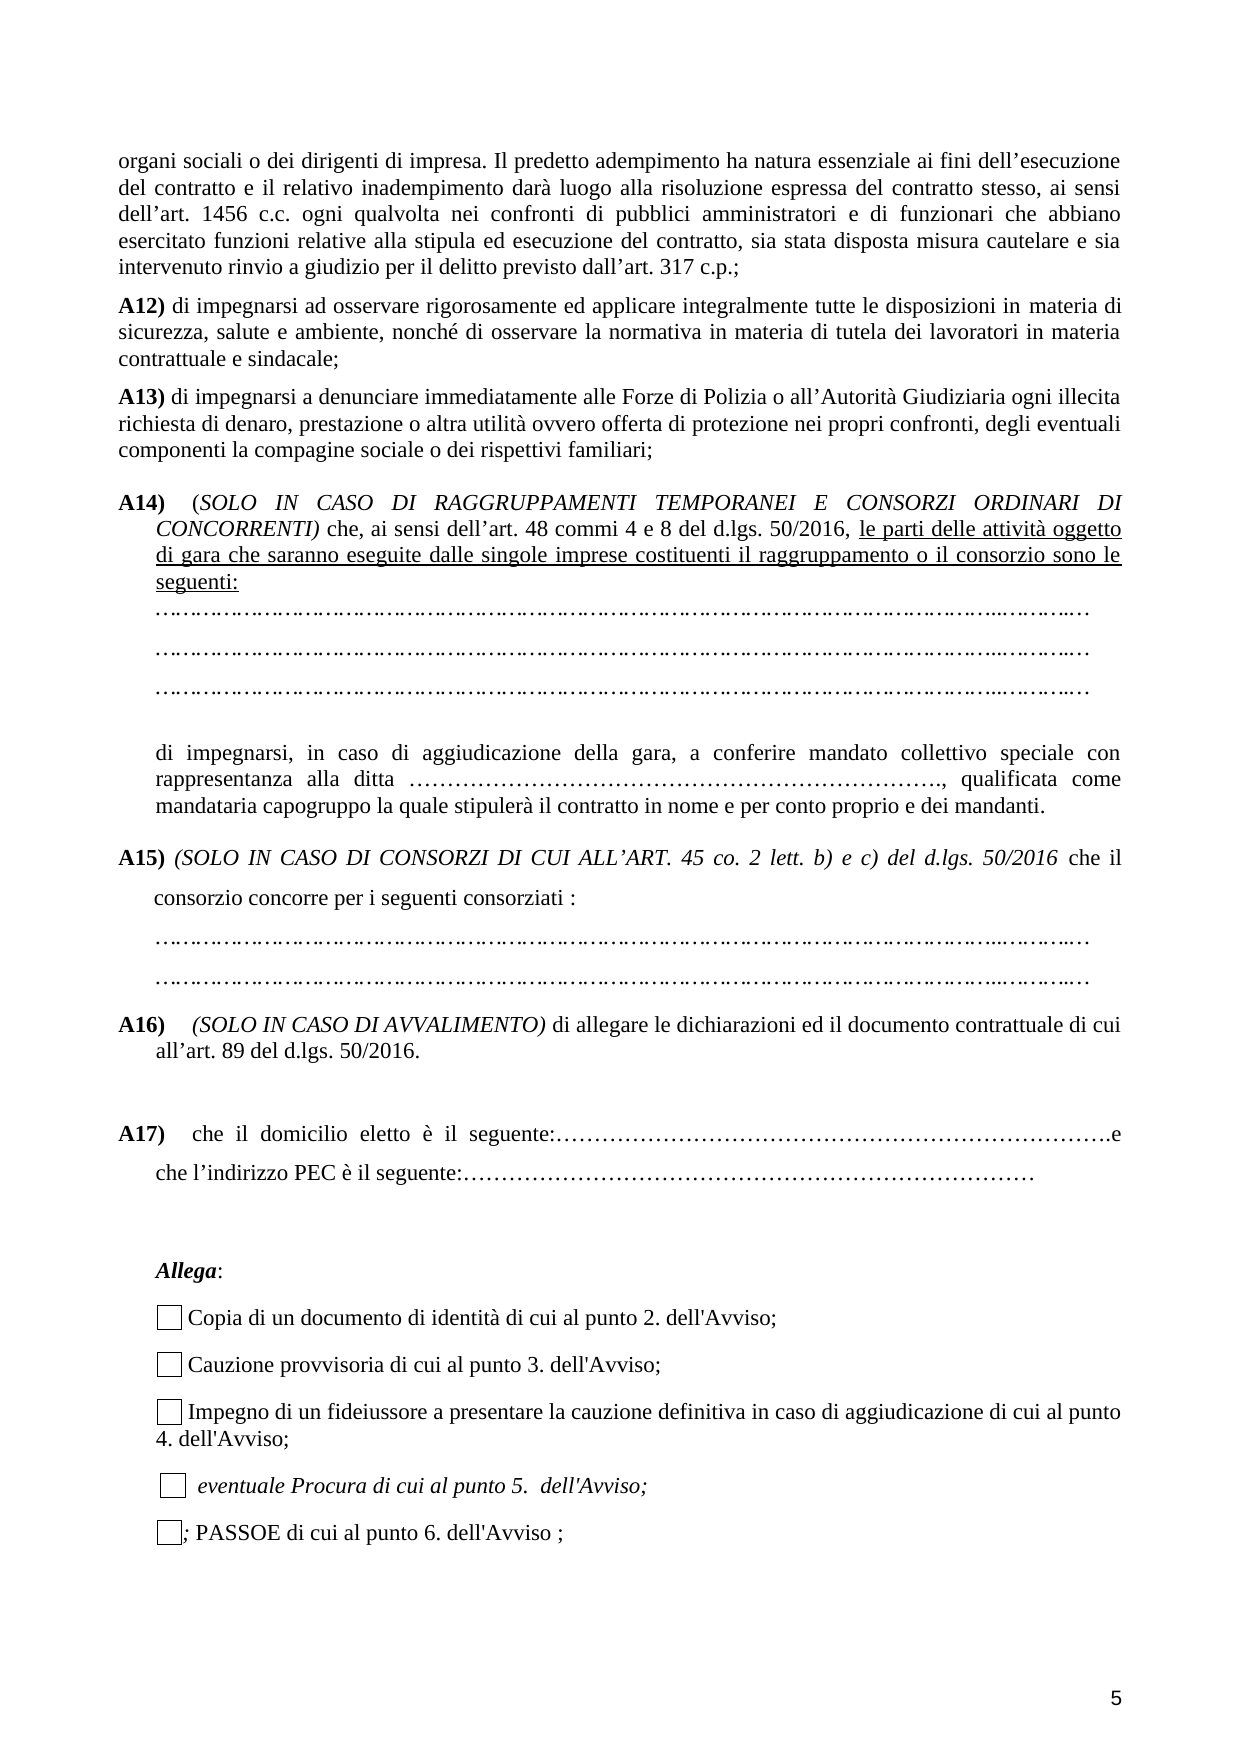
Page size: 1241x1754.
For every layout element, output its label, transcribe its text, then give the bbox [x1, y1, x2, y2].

text Allega: [156, 1257, 1122, 1283]
text A12) di impegnarsi ad osservare rigorosamente ed applicare integralmente tutte le disposizioni in materia di sicurezza, salute e ambiente, nonché di osservare la normativa in materia di tutela dei lavoratori in materia contrattuale e sindacale; [118, 292, 1122, 371]
text ……………………………………………………………………………………………………………..……….… [156, 673, 1122, 699]
text Cauzione provvisoria di cui al punto 3. dell'Avviso; [156, 1351, 1122, 1377]
text ……………………………………………………………………………………………………………..……….… [156, 963, 1122, 989]
text eventuale Procura di cui al punto 5. dell'Avviso; [159, 1472, 1122, 1498]
text A13) di impegnarsi a denunciare immediatamente alle Forze di Polizia o all’Autorità Giudiziaria ogni illecita richiesta di denaro, prestazione o altra utilità ovvero offerta di protezione nei propri confronti, degli eventuali componenti la compagine sociale o dei rispettivi familiari; [118, 383, 1122, 462]
text ……………………………………………………………………………………………………………..……….… [156, 634, 1122, 660]
text di impegnarsi, in caso di aggiudicazione della gara, a conferire mandato collettivo speciale con rappresentanza alla ditta ……………………………………………………………., qualificata come mandataria capogruppo la quale stipulerà il contratto in nome e per conto proprio e dei mandanti. [118, 739, 1122, 818]
text organi sociali o dei dirigenti di impresa. Il predetto adempimento ha natura essenziale ai fini dell’esecuzione del contratto e il relativo inadempimento darà luogo alla risoluzione espressa del contratto stesso, ai sensi dell’art. 1456 c.c. ogni qualvolta nei confronti di pubblici amministratori e di funzionari che abbiano esercitato funzioni relative alla stipula ed esecuzione del contratto, sia stata disposta misura cautelare e sia intervenuto rinvio a giudizio per il delitto previsto dall’art. 317 c.p.; [118, 148, 1122, 279]
text ……………………………………………………………………………………………………………..……….… [156, 923, 1122, 950]
text A15) (SOLO IN CASO DI CONSORZI DI CUI ALL’ART. 45 co. 2 lett. b) e c) del d.lgs. 50/2016 che il consorzio concorre per i seguenti consorziati : [118, 844, 1122, 910]
text A14) (SOLO IN CASO DI RAGGRUPPAMENTI TEMPORANEI E CONSORZI ORDINARI DI CONCORRENTI) che, ai sensi dell’art. 48 commi 4 e 8 del d.lgs. 50/2016, le parti delle attività oggetto di gara che saranno eseguite dalle singole imprese costituenti il raggruppamento o il consorzio sono le seguenti: [118, 489, 1122, 594]
text ; PASSOE di cui al punto 6. dell'Avviso ; [118, 1519, 1122, 1545]
text Impegno di un fideiussore a presentare la cauzione definitiva in caso di aggiudicazione di cui al punto 4. dell'Avviso; [156, 1398, 1122, 1451]
text Copia di un documento di identità di cui al punto 2. dell'Avviso; [118, 1304, 1122, 1330]
text ……………………………………………………………………………………………………………..……….… [156, 594, 1122, 621]
text A17) che il domicilio eletto è il seguente:……………………………………………………………….e che l’indirizzo PEC è il seguente:………………………………………………………………… [118, 1119, 1122, 1185]
text A16) (SOLO IN CASO DI AVVALIMENTO) di allegare le dichiarazioni ed il documento contrattuale di cui all’art. 89 del d.lgs. 50/2016. [118, 1011, 1122, 1063]
